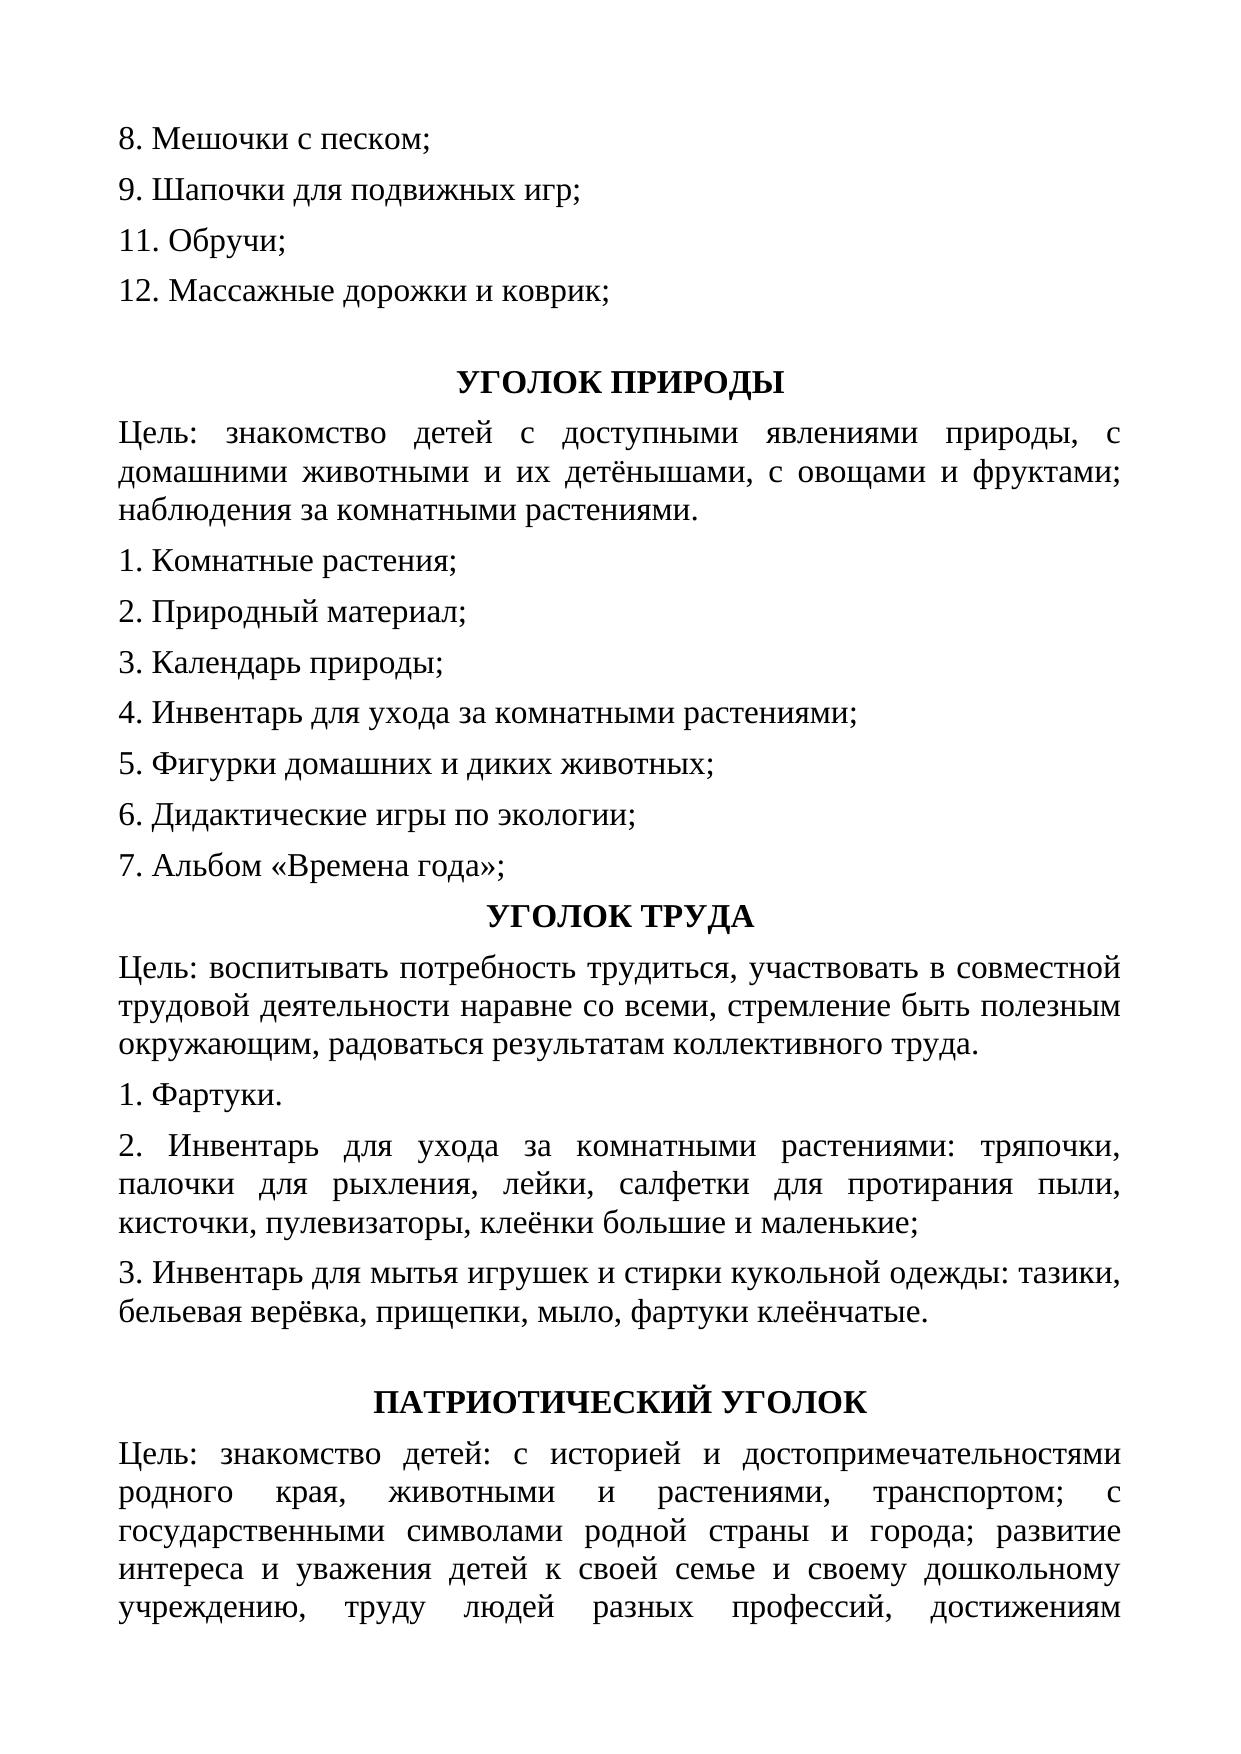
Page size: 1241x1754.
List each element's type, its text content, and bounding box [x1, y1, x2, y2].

text 1. Комнатные растения; [118, 540, 1122, 579]
text УГОЛОК ПРИРОДЫ [118, 362, 1122, 400]
text 4. Инвентарь для ухода за комнатными растениями; [118, 693, 1122, 731]
text Цель: воспитывать потребность трудиться, участвовать в совместной трудовой деятельности наравне со всеми, стремление быть полезным окружающим, радоваться результатам коллективного труда. [118, 947, 1122, 1062]
text УГОЛОК ТРУДА [118, 896, 1122, 934]
text ПАТРИОТИЧЕСКИЙ УГОЛОК [118, 1382, 1122, 1421]
text 2. Инвентарь для ухода за комнатными растениями: тряпочки, палочки для рыхления, лейки, салфетки для протирания пыли, кисточки, пулевизаторы, клеёнки большие и маленькие; [118, 1125, 1122, 1240]
text 8. Мешочки с песком; [118, 118, 1122, 156]
text 5. Фигурки домашних и диких животных; [118, 744, 1122, 782]
text Цель: знакомство детей с доступными явлениями природы, с домашними животными и их детёнышами, с овощами и фруктами; наблюдения за комнатными растениями. [118, 413, 1122, 528]
text 3. Календарь природы; [118, 642, 1122, 680]
text 9. Шапочки для подвижных игр; [118, 169, 1122, 207]
text 6. Дидактические игры по экологии; [118, 794, 1122, 833]
text 2. Природный материал; [118, 591, 1122, 629]
text 12. Массажные дорожки и коврик; [118, 271, 1122, 309]
text 1. Фартуки. [118, 1074, 1122, 1113]
text Цель: знакомство детей: с историей и достопримечательностями родного края, животными и растениями, транспортом; с государственными символами родной страны и города; развитие интереса и уважения детей к своей семье и своему дошкольному учреждению, труду людей разных профессий, достижениям [118, 1433, 1122, 1625]
text 11. Обручи; [118, 220, 1122, 258]
text 7. Альбом «Времена года»; [118, 845, 1122, 884]
text 3. Инвентарь для мытья игрушек и стирки кукольной одежды: тазики, бельевая верёвка, прищепки, мыло, фартуки клеёнчатые. [118, 1253, 1122, 1329]
